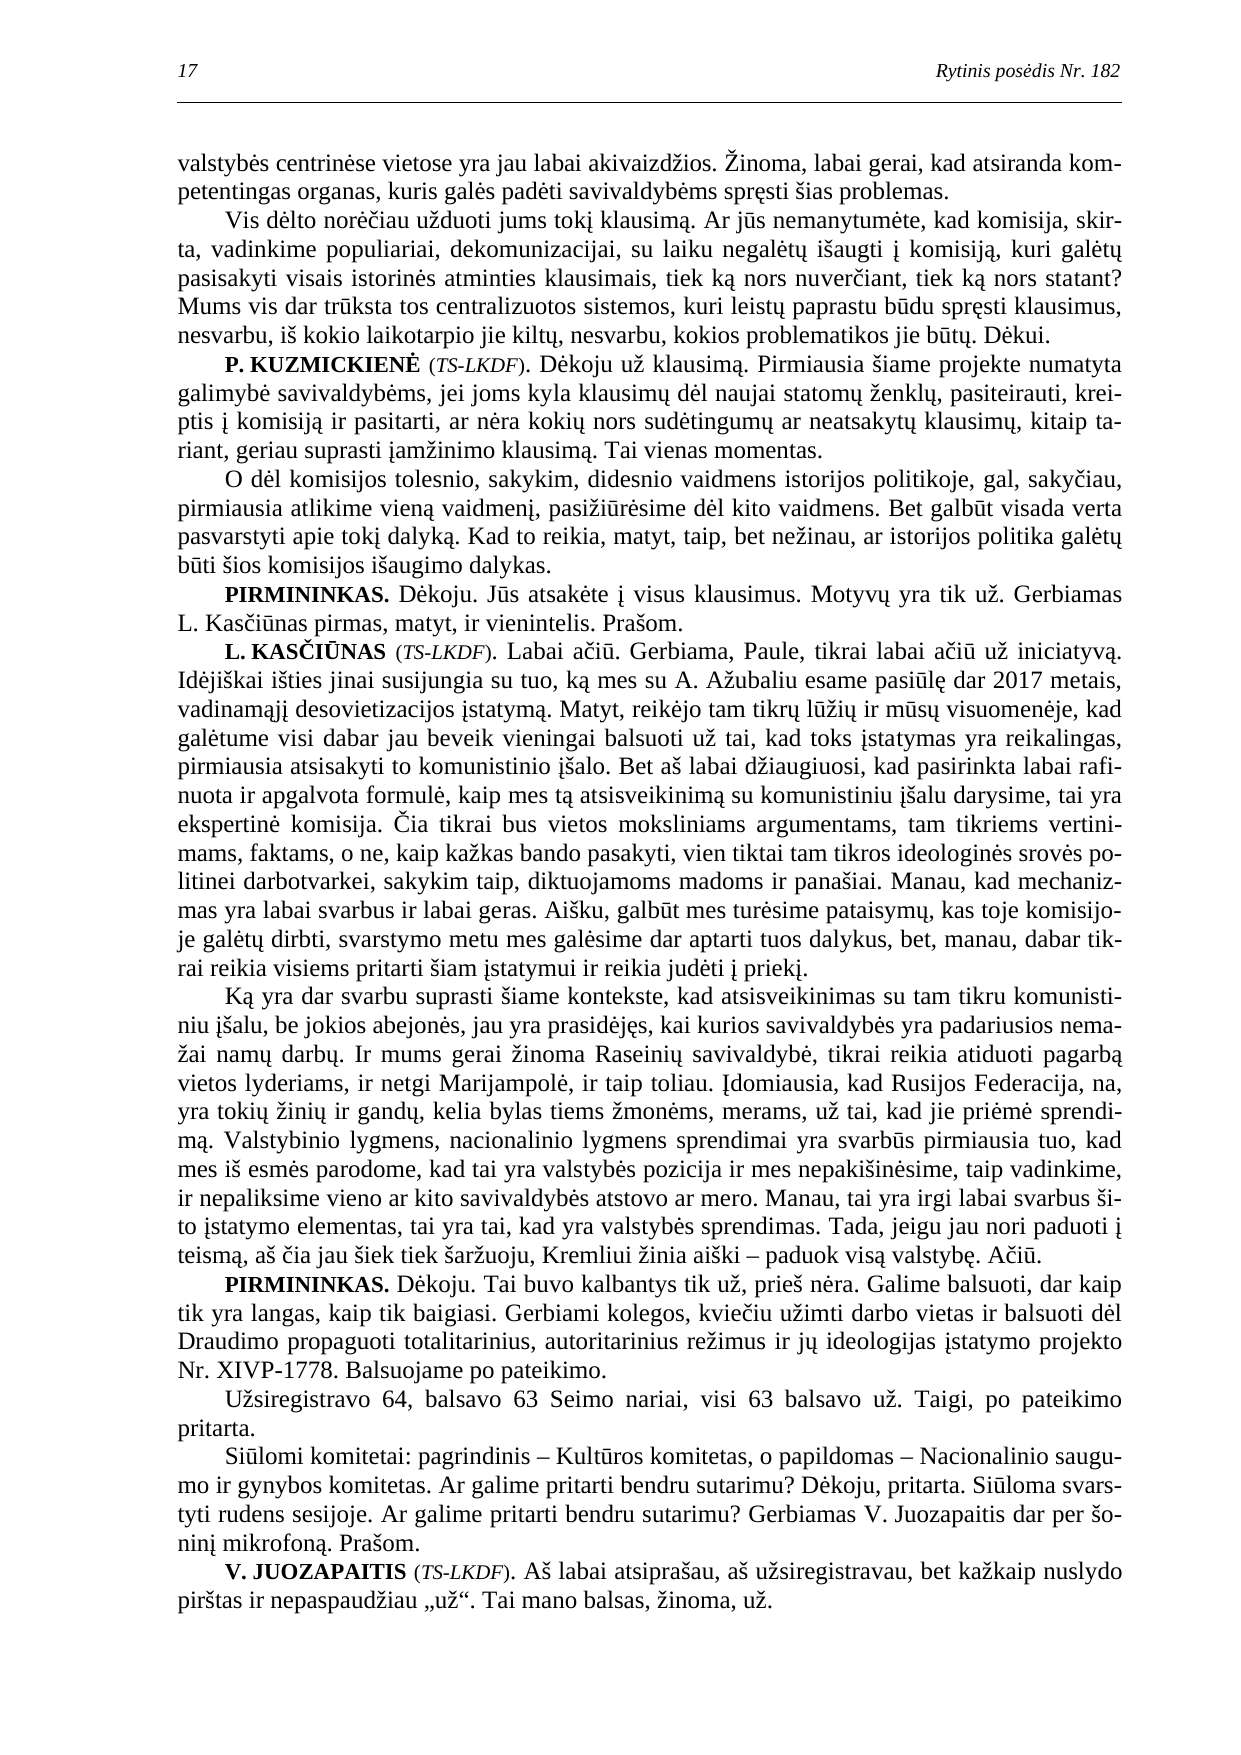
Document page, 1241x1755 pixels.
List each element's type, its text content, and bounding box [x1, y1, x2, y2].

text Ką yra dar svar­bu su­pras­ti šia­me kon­teks­te, kad at­si­svei­ki­ni­mas su tam tik­ru ko­mu­nis­ti­niu įša­lu, be jo­kios abe­jo­nės, jau yra pra­si­dė­jęs, kai ku­rios sa­vi­val­dy­bės yra pa­da­riusios ne­ma­žai na­mų dar­bų. Ir mums ge­rai ži­no­ma Ra­sei­nių sa­vi­val­dy­bė, tik­rai rei­kia ati­duo­ti pa­gar­bą vie­tos ly­de­riams, ir net­gi Ma­ri­jam­po­lė, ir taip to­liau. Įdo­miau­sia, kad Ru­si­jos Fe­de­ra­ci­ja, na, yra to­kių ži­nių ir gan­dų, ke­lia by­las tiems žmo­nėms, me­rams, už tai, kad jie pri­ėmė spren­di­mą. Vals­ty­bi­nio lyg­mens, na­cio­na­li­nio lyg­mens spren­di­mai yra svar­būs pir­miau­sia tuo, kad mes iš es­mės pa­ro­do­me, kad tai yra vals­ty­bės po­zi­ci­ja ir mes ne­pa­ki­ši­nė­si­me, taip va­din­ki­me, ir ne­pa­lik­si­me vie­no ar ki­to sa­vi­val­dy­bės at­sto­vo ar me­ro. Ma­nau, tai yra ir­gi la­bai svar­bus ši­to įsta­ty­mo ele­men­tas, tai yra tai, kad yra vals­ty­bės spren­di­mas. Ta­da, jei­gu jau no­ri pa­duo­ti į teis­mą, aš čia jau šiek tiek šar­žuo­ju, Krem­liui ži­nia aiš­ki – pa­duok vi­są vals­ty­bę. Ačiū. [177, 981, 1122, 1269]
text P. KUZMICKIENĖ (TS-LKDF). Dė­ko­ju už klau­si­mą. Pir­miau­sia šia­me pro­jek­te nu­ma­ty­ta ga­li­my­bė sa­vi­val­dy­bėms, jei joms ky­la klau­si­mų dėl nau­jai sta­to­mų žen­klų, pa­si­tei­rau­ti, krei­p­tis į ko­mi­si­ją ir pa­si­tar­ti, ar nė­ra ko­kių nors su­dė­tin­gu­mų ar ne­at­sa­ky­tų klau­si­mų, ki­taip ta­riant, ge­riau su­pras­ti įam­ži­ni­mo klau­si­mą. Tai vie­nas mo­men­tas. [177, 349, 1122, 464]
text PIRMININKAS. Dė­ko­ju. Jūs at­sa­kė­te į vi­sus klau­si­mus. Mo­ty­vų yra tik už. Ger­bia­mas L. Kas­čiū­nas pir­mas, ma­tyt, ir vie­nin­te­lis. Pra­šom. [177, 579, 1122, 636]
text Už­si­re­gist­ra­vo 64, bal­sa­vo 63 Sei­mo na­riai, vi­si 63 bal­sa­vo už. Tai­gi, po pa­tei­ki­mo pritar­ta. [177, 1384, 1122, 1441]
text L. KASČIŪNAS (TS-LKDF). La­bai ačiū. Ger­bia­ma, Pau­le, tik­rai la­bai ačiū už ini­cia­ty­vą. Idė­jiš­kai iš­ties ji­nai su­si­jun­gia su tuo, ką mes su A. Ažu­ba­liu esa­me pa­siū­lę dar 2017 me­tais, va­di­na­mą­jį de­so­vie­ti­za­ci­jos įsta­ty­mą. Ma­tyt, rei­kė­jo tam tik­rų lū­žių ir mū­sų vi­suo­me­nė­je, kad ga­lė­tu­me vi­si da­bar jau be­veik vie­nin­gai bal­suo­ti už tai, kad toks įsta­ty­mas yra rei­ka­lin­gas, pir­miau­sia at­si­sa­ky­ti to ko­mu­nis­ti­nio įša­lo. Bet aš la­bai džiau­giuo­si, kad pa­si­rink­ta la­bai ra­fi­nuo­ta ir ap­gal­vo­ta for­mu­lė, kaip mes tą at­si­svei­ki­ni­mą su ko­mu­nis­ti­niu įša­lu da­ry­si­me, tai yra eks­per­ti­nė ko­mi­si­ja. Čia tik­rai bus vie­tos moks­li­niams ar­gu­men­tams, tam tik­riems ver­ti­ni­mams, fak­tams, o ne, kaip kaž­kas ban­do pa­sa­ky­ti, vien tik­tai tam tik­ros ide­o­lo­gi­nės sro­vės po­li­ti­nei dar­bo­tvarkei, sa­ky­kim taip, dik­tuo­ja­moms ma­doms ir pa­na­šiai. Ma­nau, kad me­cha­niz­mas yra la­bai svar­bus ir la­bai ge­ras. Aiš­ku, gal­būt mes tu­rė­si­me pa­tai­sy­mų, kas to­je ko­mi­si­jo­je ga­lė­tų dirb­ti, svars­ty­mo me­tu mes ga­lė­si­me dar ap­tar­ti tuos da­ly­kus, bet, ma­nau, da­bar tik­rai rei­kia vi­siems pri­tar­ti šiam įsta­ty­mui ir rei­kia ju­dė­ti į prie­kį. [177, 636, 1122, 981]
text Siū­lo­mi ko­mi­te­tai: pa­grin­di­nis – Kul­tū­ros ko­mi­te­tas, o pa­pil­do­mas – Na­cio­na­li­nio sau­gu­mo ir gy­ny­bos ko­mi­te­tas. Ar ga­li­me pri­tar­ti ben­dru su­ta­ri­mu? Dė­ko­ju, pri­tar­ta. Siū­lo­ma svars­ty­ti ru­dens se­si­jo­je. Ar ga­li­me pri­tar­ti ben­dru su­ta­ri­mu? Ger­bia­mas V. Juo­za­pai­tis dar per šo­ni­nį mik­ro­fo­ną. Pra­šom. [177, 1441, 1122, 1556]
text V. JUOZAPAITIS (TS-LKDF). Aš la­bai at­si­pra­šau, aš už­si­re­gist­ra­vau, bet kaž­kaip nu­sly­do pirš­tas ir ne­pa­spau­džiau „už“. Tai ma­no bal­sas, ži­no­ma, už. [177, 1556, 1122, 1614]
text O dėl ko­mi­si­jos to­les­nio, sa­ky­kim, di­des­nio vaid­mens is­to­ri­jos po­li­ti­ko­je, gal, sa­ky­čiau, pir­miau­sia at­li­ki­me vie­ną vaid­me­nį, pa­si­žiū­rė­si­me dėl ki­to vaid­mens. Bet gal­būt vi­sa­da ver­ta pa­svars­ty­ti apie to­kį da­ly­ką. Kad to rei­kia, ma­tyt, taip, bet ne­ži­nau, ar is­to­ri­jos po­li­ti­ka ga­lė­tų bū­ti šios ko­mi­si­jos iš­au­gi­mo da­ly­kas. [177, 464, 1122, 579]
text Vis dėl­to no­rė­čiau už­duo­ti jums to­kį klau­si­mą. Ar jūs ne­ma­ny­tu­mė­te, kad ko­mi­si­ja, skir­ta, va­din­ki­me po­pu­lia­riai, de­ko­mu­ni­za­ci­jai, su lai­ku ne­ga­lė­tų iš­aug­ti į ko­mi­si­ją, ku­ri ga­lė­tų pa­si­sa­ky­ti vi­sais is­to­ri­nės at­min­ties klau­si­mais, tiek ką nors nu­ver­čiant, tiek ką nors sta­tant? Mums vis dar trūks­ta tos cen­tra­li­zuo­tos sis­te­mos, ku­ri leis­tų pa­pras­tu bū­du spręs­ti klau­si­mus, ne­svar­bu, iš ko­kio lai­ko­tar­pio jie kil­tų, ne­svar­bu, ko­kios pro­ble­ma­ti­kos jie bū­tų. Dė­kui. [177, 205, 1122, 349]
text PIRMININKAS. Dė­ko­ju. Tai bu­vo kal­ban­tys tik už, prieš nė­ra. Ga­li­me bal­suo­ti, dar kaip tik yra lan­gas, kaip tik bai­gia­si. Ger­bia­mi ko­le­gos, kvie­čiu už­im­ti dar­bo vie­tas ir bal­suo­ti dėl Drau­di­mo pro­pa­guo­ti to­ta­li­ta­ri­nius, au­to­ri­ta­ri­nius re­ži­mus ir jų ide­o­lo­gi­jas įsta­ty­mo pro­jek­to Nr. XIVP-1778. Bal­suo­ja­me po pa­tei­ki­mo. [177, 1269, 1122, 1384]
text vals­ty­bės cen­tri­nė­se vie­to­se yra jau la­bai aki­vaiz­džios. Ži­no­ma, la­bai ge­rai, kad at­si­ran­da kom­pe­ten­tin­gas or­ga­nas, ku­ris ga­lės pa­dė­ti sa­vi­val­dy­bėms spręs­ti šias pro­ble­mas. [177, 148, 1122, 205]
